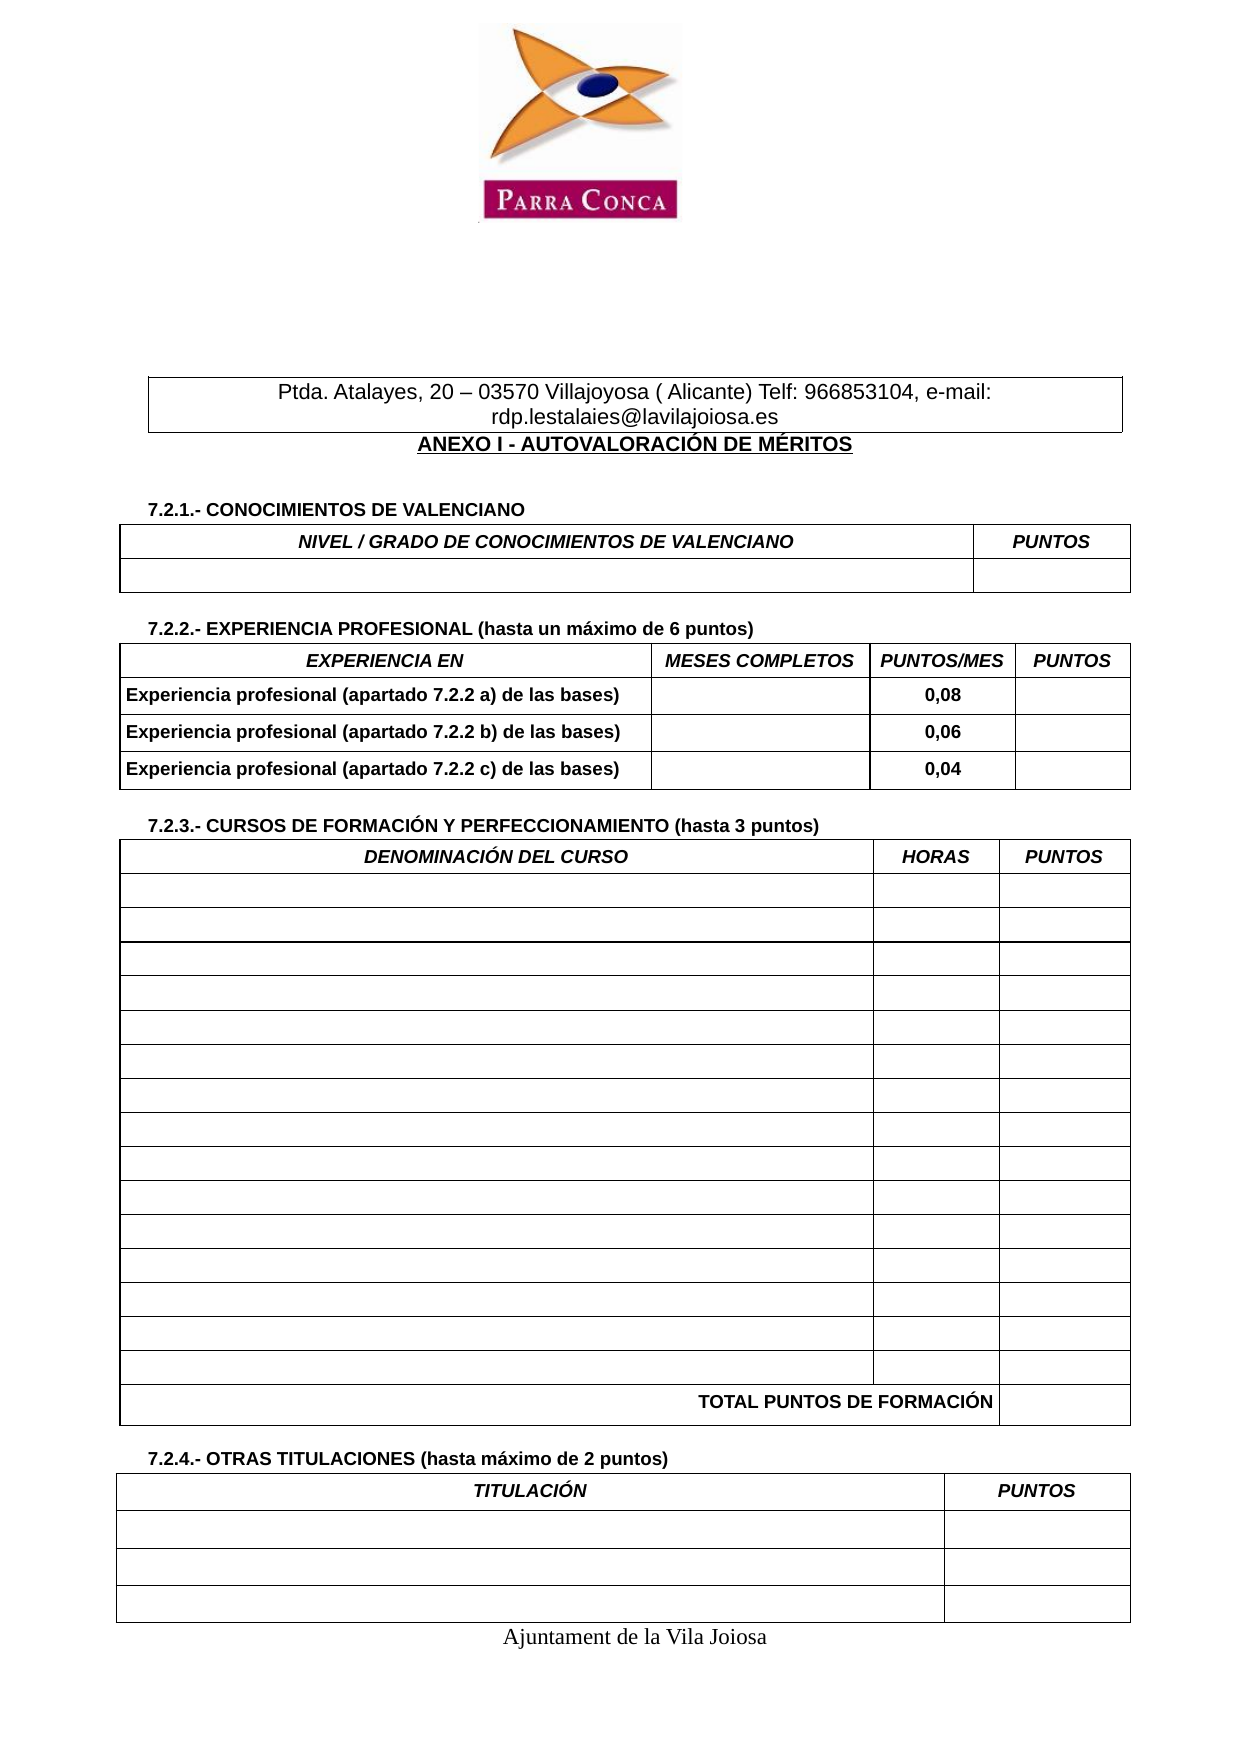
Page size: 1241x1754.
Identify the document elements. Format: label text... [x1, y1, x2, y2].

table_cell [121, 976, 873, 1009]
table_cell [1000, 976, 1130, 1009]
table_cell [874, 908, 999, 941]
table_cell [874, 1147, 999, 1180]
table_header PUNTOS/MES [871, 644, 1015, 677]
table_cell [1000, 1147, 1130, 1180]
table_cell [121, 1351, 873, 1384]
text 7.2.4.- OTRAS TITULACIONES (hasta máximo de 2 puntos) [148, 1448, 1122, 1469]
table_cell [121, 1045, 873, 1078]
table_cell [121, 1011, 873, 1043]
table_cell [1000, 1011, 1130, 1043]
table_header PUNTOS [974, 525, 1130, 558]
table_cell [874, 1317, 999, 1350]
table_cell [874, 1113, 999, 1146]
table_header DENOMINACIÓN DEL CURSO [121, 840, 873, 873]
table_cell Experiencia profesional (apartado 7.2.2 a) de las bases) [121, 678, 651, 714]
table_cell [874, 1215, 999, 1248]
table_cell [1000, 1079, 1130, 1112]
table_header PUNTOS [945, 1474, 1130, 1510]
table_cell [117, 1511, 944, 1547]
table_cell [1000, 1317, 1130, 1350]
table_cell [1000, 1351, 1130, 1384]
table_cell [945, 1586, 1130, 1622]
table_cell [1016, 752, 1130, 788]
table_cell [1000, 1249, 1130, 1282]
table_cell [1000, 943, 1130, 975]
table_cell [121, 1079, 873, 1112]
text 7.2.2.- EXPERIENCIA PROFESIONAL (hasta un máximo de 6 puntos) [148, 618, 1122, 639]
table_cell [874, 1283, 999, 1316]
table_cell [121, 1283, 873, 1316]
table_cell [117, 1549, 944, 1585]
table_cell [1000, 1283, 1130, 1316]
table_cell [121, 1181, 873, 1214]
table_cell [117, 1586, 944, 1622]
text 7.2.1.- CONOCIMIENTOS DE VALENCIANO [148, 499, 1122, 521]
table_cell [874, 874, 999, 907]
table_cell Experiencia profesional (apartado 7.2.2 b) de las bases) [121, 715, 651, 751]
table_cell [1000, 1181, 1130, 1214]
table_cell [874, 1045, 999, 1078]
table_cell 0,06 [871, 715, 1015, 751]
table_cell [652, 678, 869, 714]
table_cell [874, 943, 999, 975]
table_cell [874, 1079, 999, 1112]
table_cell [874, 1181, 999, 1214]
table_cell [121, 1249, 873, 1282]
table_header PUNTOS [1000, 840, 1130, 873]
table_cell [121, 1147, 873, 1180]
subtitle ANEXO I - AUTOVALORACIÓN DE MÉRITOS [148, 433, 1122, 456]
table_cell [121, 1215, 873, 1248]
table_cell [874, 1011, 999, 1043]
table_cell [121, 1317, 873, 1350]
table_cell [1016, 715, 1130, 751]
table_header EXPERIENCIA EN [121, 644, 651, 677]
table_cell [652, 715, 869, 751]
table_cell Experiencia profesional (apartado 7.2.2 c) de las bases) [121, 752, 651, 788]
table_cell [652, 752, 869, 788]
table_cell [945, 1511, 1130, 1547]
table_cell [1016, 678, 1130, 714]
table_cell [1000, 874, 1130, 907]
table_header MESES COMPLETOS [652, 644, 869, 677]
table_header PUNTOS [1016, 644, 1130, 677]
table_header NIVEL / GRADO DE CONOCIMIENTOS DE VALENCIANO [121, 525, 973, 558]
table_cell [945, 1549, 1130, 1585]
table_cell [1000, 1045, 1130, 1078]
table_cell [1000, 1113, 1130, 1146]
table_cell [121, 1113, 873, 1146]
table_cell [121, 943, 873, 975]
table_cell [1000, 1215, 1130, 1248]
table_cell [1000, 1385, 1130, 1425]
text 7.2.3.- CURSOS DE FORMACIÓN Y PERFECCIONAMIENTO (hasta 3 puntos) [148, 814, 1122, 836]
table_cell 0,04 [871, 752, 1015, 788]
table_cell TOTAL PUNTOS DE FORMACIÓN [121, 1385, 999, 1425]
table_cell [874, 1351, 999, 1384]
table_cell [1000, 908, 1130, 941]
table_header TITULACIÓN [117, 1474, 944, 1510]
table_cell [121, 908, 873, 941]
table_cell 0,08 [871, 678, 1015, 714]
table_cell [974, 559, 1130, 592]
table_cell [121, 874, 873, 907]
table_cell [874, 976, 999, 1009]
table_header HORAS [874, 840, 999, 873]
table_cell [874, 1249, 999, 1282]
table_cell [121, 559, 973, 592]
